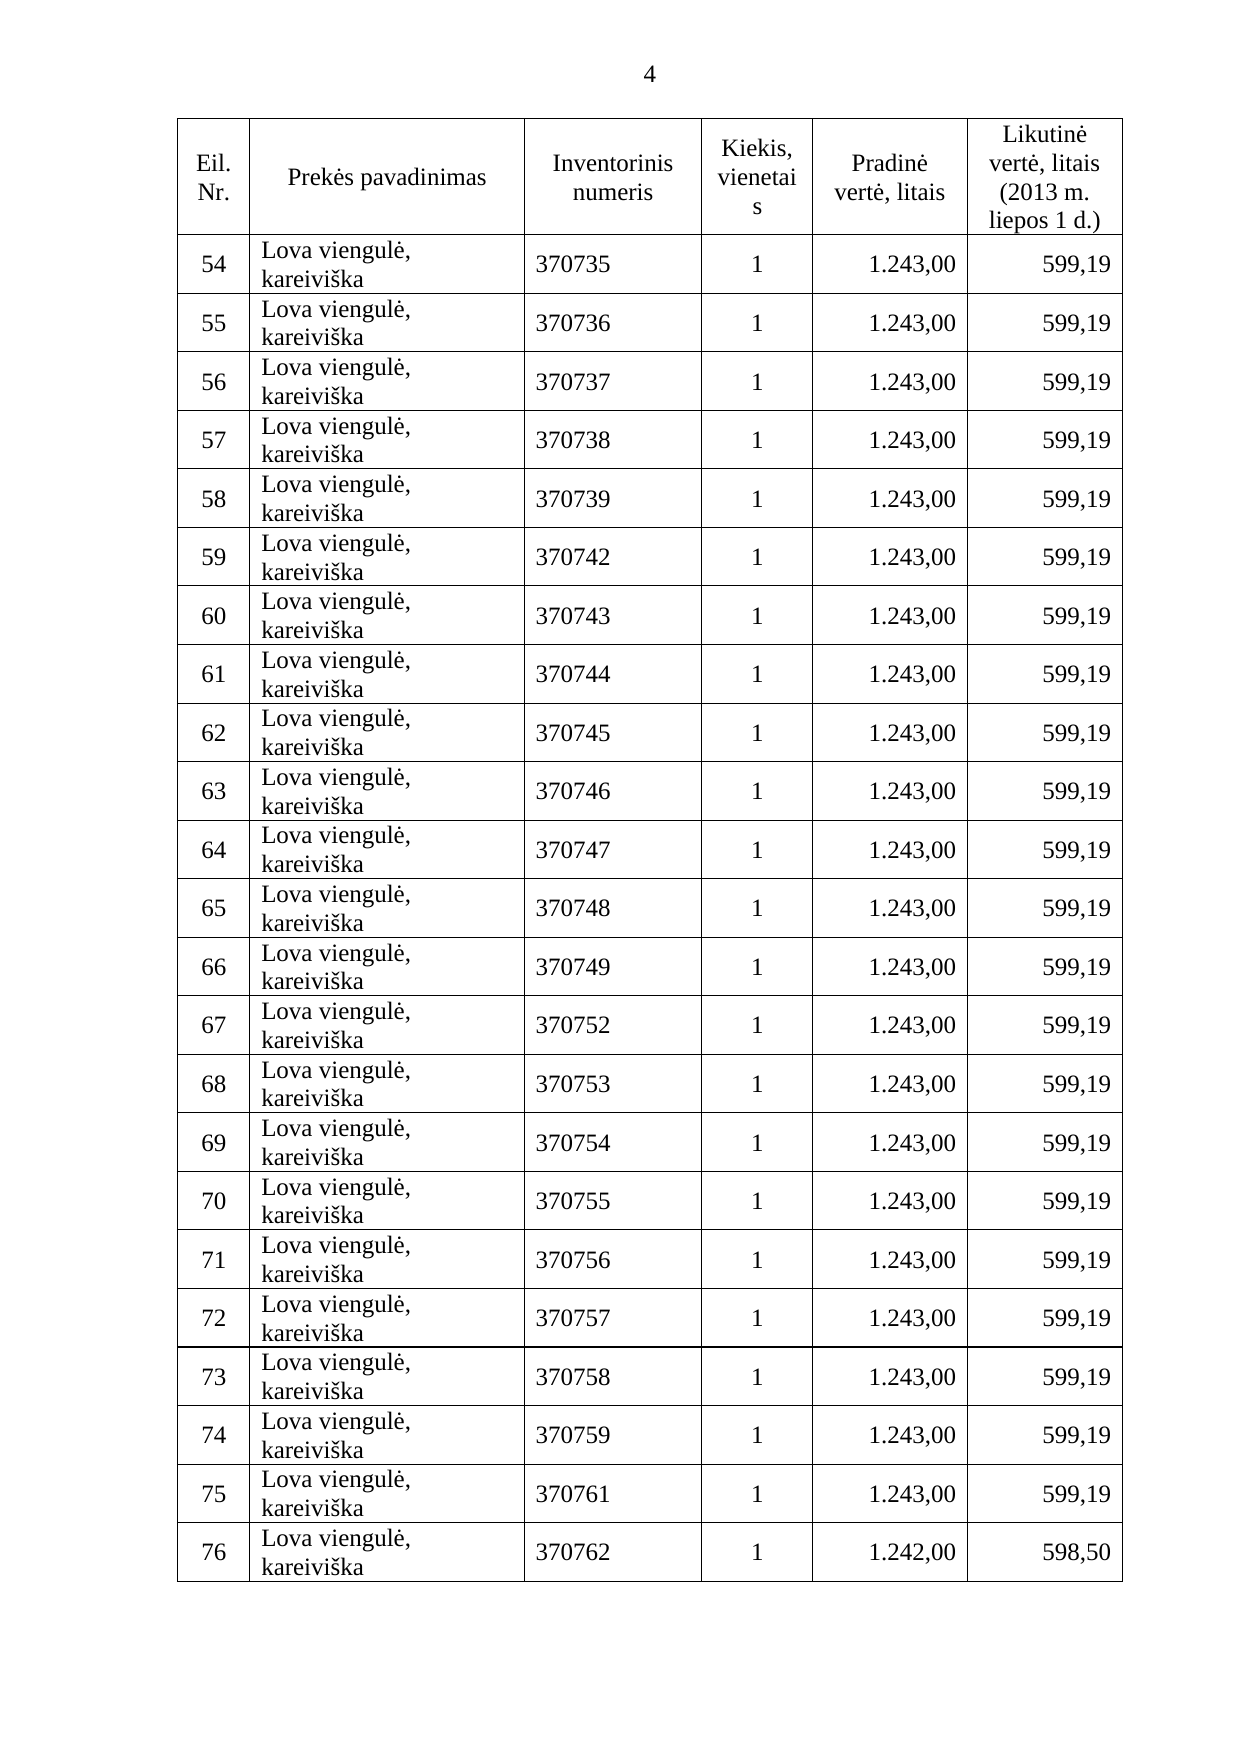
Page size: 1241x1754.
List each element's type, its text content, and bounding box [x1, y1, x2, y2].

table_cell 370736 [525, 294, 701, 351]
table_cell 370759 [525, 1406, 701, 1463]
table_cell Lova viengulė, kareiviška [250, 1230, 524, 1288]
table_cell 598,50 [968, 1523, 1122, 1581]
table_cell 76 [178, 1523, 249, 1581]
table_cell 1 [702, 352, 812, 410]
table_cell 1.243,00 [813, 879, 967, 937]
table_cell 599,19 [968, 586, 1122, 644]
table_cell 1 [702, 586, 812, 644]
table_cell Lova viengulė, kareiviška [250, 528, 524, 585]
table_cell 1.243,00 [813, 528, 967, 585]
table_cell Lova viengulė, kareiviška [250, 645, 524, 702]
table_cell 67 [178, 996, 249, 1054]
table_cell 370756 [525, 1230, 701, 1288]
table_cell 1.243,00 [813, 1406, 967, 1463]
table_cell 370754 [525, 1113, 701, 1171]
table_cell 1 [702, 938, 812, 995]
table_cell 1 [702, 294, 812, 351]
table_cell 1.243,00 [813, 938, 967, 995]
table_cell 66 [178, 938, 249, 995]
table_cell 74 [178, 1406, 249, 1463]
table_cell 1.243,00 [813, 586, 967, 644]
table_cell 599,19 [968, 1113, 1122, 1171]
table_cell 599,19 [968, 469, 1122, 527]
table_cell 370761 [525, 1465, 701, 1522]
table_cell 1.242,00 [813, 1523, 967, 1581]
table_cell Lova viengulė, kareiviška [250, 1113, 524, 1171]
table_cell 599,19 [968, 1172, 1122, 1229]
table_cell 1 [702, 762, 812, 819]
table_cell Lova viengulė, kareiviška [250, 1055, 524, 1112]
table_cell 1 [702, 1113, 812, 1171]
table_cell 1.243,00 [813, 294, 967, 351]
table_cell 370749 [525, 938, 701, 995]
table_cell 1.243,00 [813, 1172, 967, 1229]
table_cell 599,19 [968, 645, 1122, 702]
table_header Kiekis, vienetais [702, 119, 812, 234]
table_cell 370762 [525, 1523, 701, 1581]
table_cell Lova viengulė, kareiviška [250, 821, 524, 878]
table_cell 370744 [525, 645, 701, 702]
table_cell 599,19 [968, 294, 1122, 351]
table_cell Lova viengulė, kareiviška [250, 1289, 524, 1346]
table_cell 599,19 [968, 352, 1122, 410]
table_cell 599,19 [968, 1230, 1122, 1288]
table_cell 1 [702, 469, 812, 527]
table_cell 370745 [525, 704, 701, 761]
table_cell 599,19 [968, 821, 1122, 878]
table_cell 599,19 [968, 1055, 1122, 1112]
table_cell Lova viengulė, kareiviška [250, 938, 524, 995]
table_cell 370738 [525, 411, 701, 468]
table_header Prekės pavadinimas [250, 119, 524, 234]
table_cell 70 [178, 1172, 249, 1229]
table_cell 370737 [525, 352, 701, 410]
table_cell 1 [702, 1523, 812, 1581]
table_cell 1 [702, 235, 812, 293]
table_cell 370746 [525, 762, 701, 819]
table_cell 370752 [525, 996, 701, 1054]
table_cell 370743 [525, 586, 701, 644]
table_cell 599,19 [968, 996, 1122, 1054]
table_cell Lova viengulė, kareiviška [250, 1465, 524, 1522]
table_cell 1 [702, 528, 812, 585]
table_cell 1.243,00 [813, 235, 967, 293]
table_cell 1.243,00 [813, 1348, 967, 1405]
table_cell 1 [702, 1172, 812, 1229]
table_cell 1.243,00 [813, 411, 967, 468]
table_cell 1.243,00 [813, 645, 967, 702]
table_cell Lova viengulė, kareiviška [250, 294, 524, 351]
table_header Likutinė vertė, litais (2013 m. liepos 1 d.) [968, 119, 1122, 234]
table_cell 1.243,00 [813, 1230, 967, 1288]
table_cell 1 [702, 411, 812, 468]
table_cell 599,19 [968, 879, 1122, 937]
table_cell 370742 [525, 528, 701, 585]
table_cell 1 [702, 704, 812, 761]
table_cell 1 [702, 1230, 812, 1288]
table_cell Lova viengulė, kareiviška [250, 1523, 524, 1581]
table_cell 71 [178, 1230, 249, 1288]
table_cell 599,19 [968, 1289, 1122, 1346]
table_header Eil. Nr. [178, 119, 249, 234]
table_cell 599,19 [968, 1406, 1122, 1463]
table_cell 75 [178, 1465, 249, 1522]
table_header Pradinė vertė, litais [813, 119, 967, 234]
table_cell 1 [702, 1465, 812, 1522]
table_cell 1 [702, 1289, 812, 1346]
table_cell 62 [178, 704, 249, 761]
table_cell 1.243,00 [813, 821, 967, 878]
table_cell Lova viengulė, kareiviška [250, 586, 524, 644]
table_cell 599,19 [968, 1348, 1122, 1405]
table_cell 1 [702, 821, 812, 878]
table_cell 61 [178, 645, 249, 702]
table_cell 69 [178, 1113, 249, 1171]
table_cell 1.243,00 [813, 1465, 967, 1522]
table_cell 370735 [525, 235, 701, 293]
table_cell 1 [702, 1406, 812, 1463]
table_cell 370753 [525, 1055, 701, 1112]
table_cell 1.243,00 [813, 469, 967, 527]
table_cell 57 [178, 411, 249, 468]
table_cell 1 [702, 645, 812, 702]
table_cell Lova viengulė, kareiviška [250, 704, 524, 761]
table_cell 1.243,00 [813, 1289, 967, 1346]
table_cell 599,19 [968, 1465, 1122, 1522]
table_cell 56 [178, 352, 249, 410]
table_cell Lova viengulė, kareiviška [250, 996, 524, 1054]
table_cell 63 [178, 762, 249, 819]
table_cell 370755 [525, 1172, 701, 1229]
table_cell 599,19 [968, 235, 1122, 293]
table_cell Lova viengulė, kareiviška [250, 1406, 524, 1463]
table_cell 1 [702, 996, 812, 1054]
table_cell 370739 [525, 469, 701, 527]
table_cell 1 [702, 879, 812, 937]
table_cell Lova viengulė, kareiviška [250, 352, 524, 410]
table_cell 1 [702, 1348, 812, 1405]
table_cell 1.243,00 [813, 996, 967, 1054]
table_cell Lova viengulė, kareiviška [250, 762, 524, 819]
table_cell Lova viengulė, kareiviška [250, 469, 524, 527]
table_cell 73 [178, 1348, 249, 1405]
table_cell Lova viengulė, kareiviška [250, 879, 524, 937]
table_cell Lova viengulė, kareiviška [250, 235, 524, 293]
table_cell 64 [178, 821, 249, 878]
table_cell 1.243,00 [813, 762, 967, 819]
table_cell 60 [178, 586, 249, 644]
table_cell 55 [178, 294, 249, 351]
table_cell 370747 [525, 821, 701, 878]
table_cell 68 [178, 1055, 249, 1112]
table_cell 1.243,00 [813, 1055, 967, 1112]
table_cell 599,19 [968, 411, 1122, 468]
table_header Inventorinis numeris [525, 119, 701, 234]
table_cell 54 [178, 235, 249, 293]
table_cell 72 [178, 1289, 249, 1346]
table_cell Lova viengulė, kareiviška [250, 411, 524, 468]
table_cell 58 [178, 469, 249, 527]
table_cell 1 [702, 1055, 812, 1112]
table_cell 370757 [525, 1289, 701, 1346]
table_cell 1.243,00 [813, 352, 967, 410]
table_cell Lova viengulė, kareiviška [250, 1348, 524, 1405]
table_cell 59 [178, 528, 249, 585]
table_cell 599,19 [968, 528, 1122, 585]
table_cell 599,19 [968, 938, 1122, 995]
table_cell 599,19 [968, 704, 1122, 761]
table_cell 370748 [525, 879, 701, 937]
table_cell 1.243,00 [813, 1113, 967, 1171]
table_cell 65 [178, 879, 249, 937]
table_cell 370758 [525, 1348, 701, 1405]
table_cell 1.243,00 [813, 704, 967, 761]
table_cell Lova viengulė, kareiviška [250, 1172, 524, 1229]
table_cell 599,19 [968, 762, 1122, 819]
